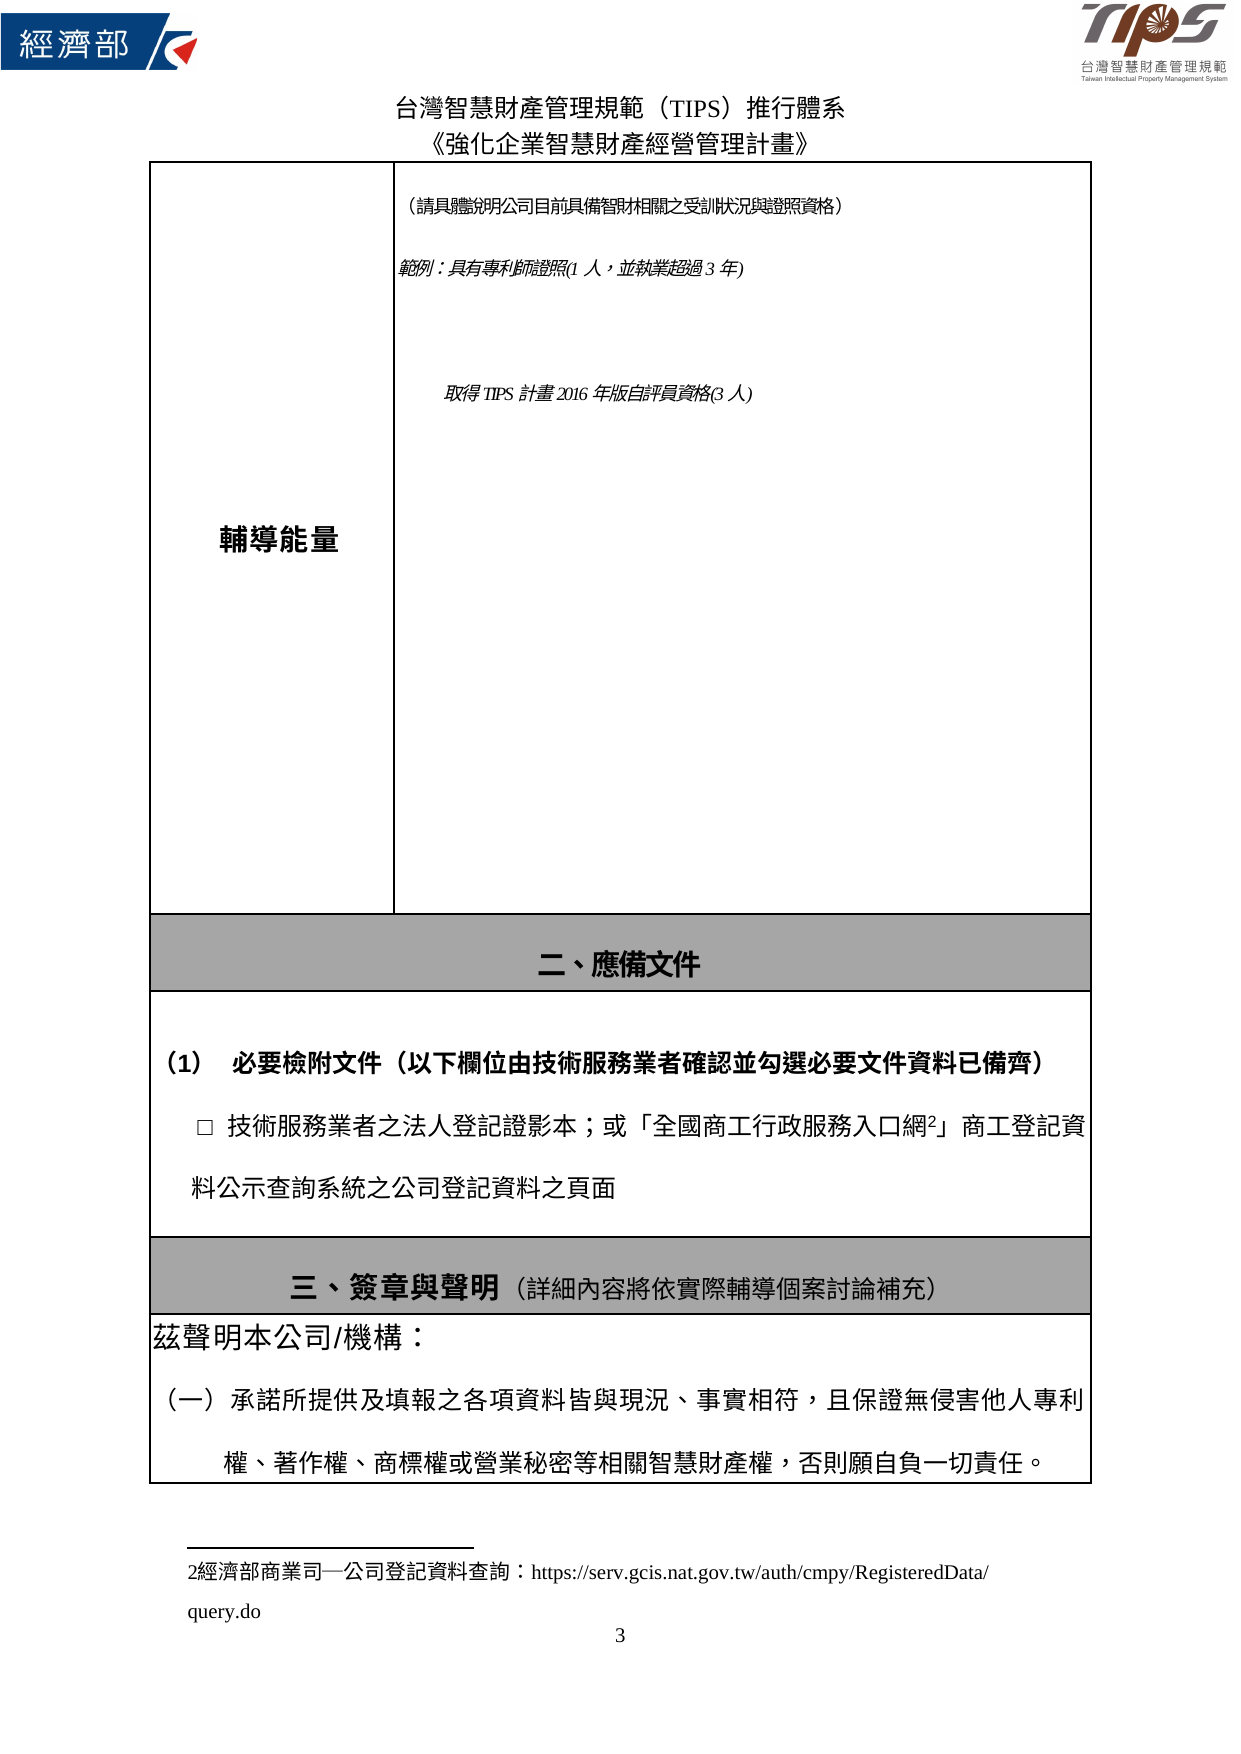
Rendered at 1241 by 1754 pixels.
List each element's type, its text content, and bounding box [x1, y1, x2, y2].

table_cell 茲聲明本公司/機構： （一）承諾所提供及填報之各項資料皆與現況、事實相符，且保證無侵害他人專利權、著作權、商標權或營業秘密等相關智慧財產權，否則願自負一切責任。 [151, 1315, 1090, 1482]
table_cell （請具體說明公司目前具備智財相關之受訓狀況與證照資格） 範例：具有專利師證照(1人，並執業超過3年) 取得TIPS計畫2016年版自評員資格(3人) [395, 163, 1090, 913]
table_cell 輔導能量 [151, 163, 393, 913]
table_cell 二、應備文件 [151, 915, 1090, 990]
table_cell 三、簽章與聲明（詳細內容將依實際輔導個案討論補充） [151, 1238, 1090, 1313]
table_cell 必要檢附文件（以下欄位由技術服務業者確認並勾選必要文件資料已備齊） □ 技術服務業者之法人登記證影本；或「全國商工行政服務入口網」商工登記資料公示查詢系統之公司登記資料之頁面 [151, 992, 1090, 1236]
